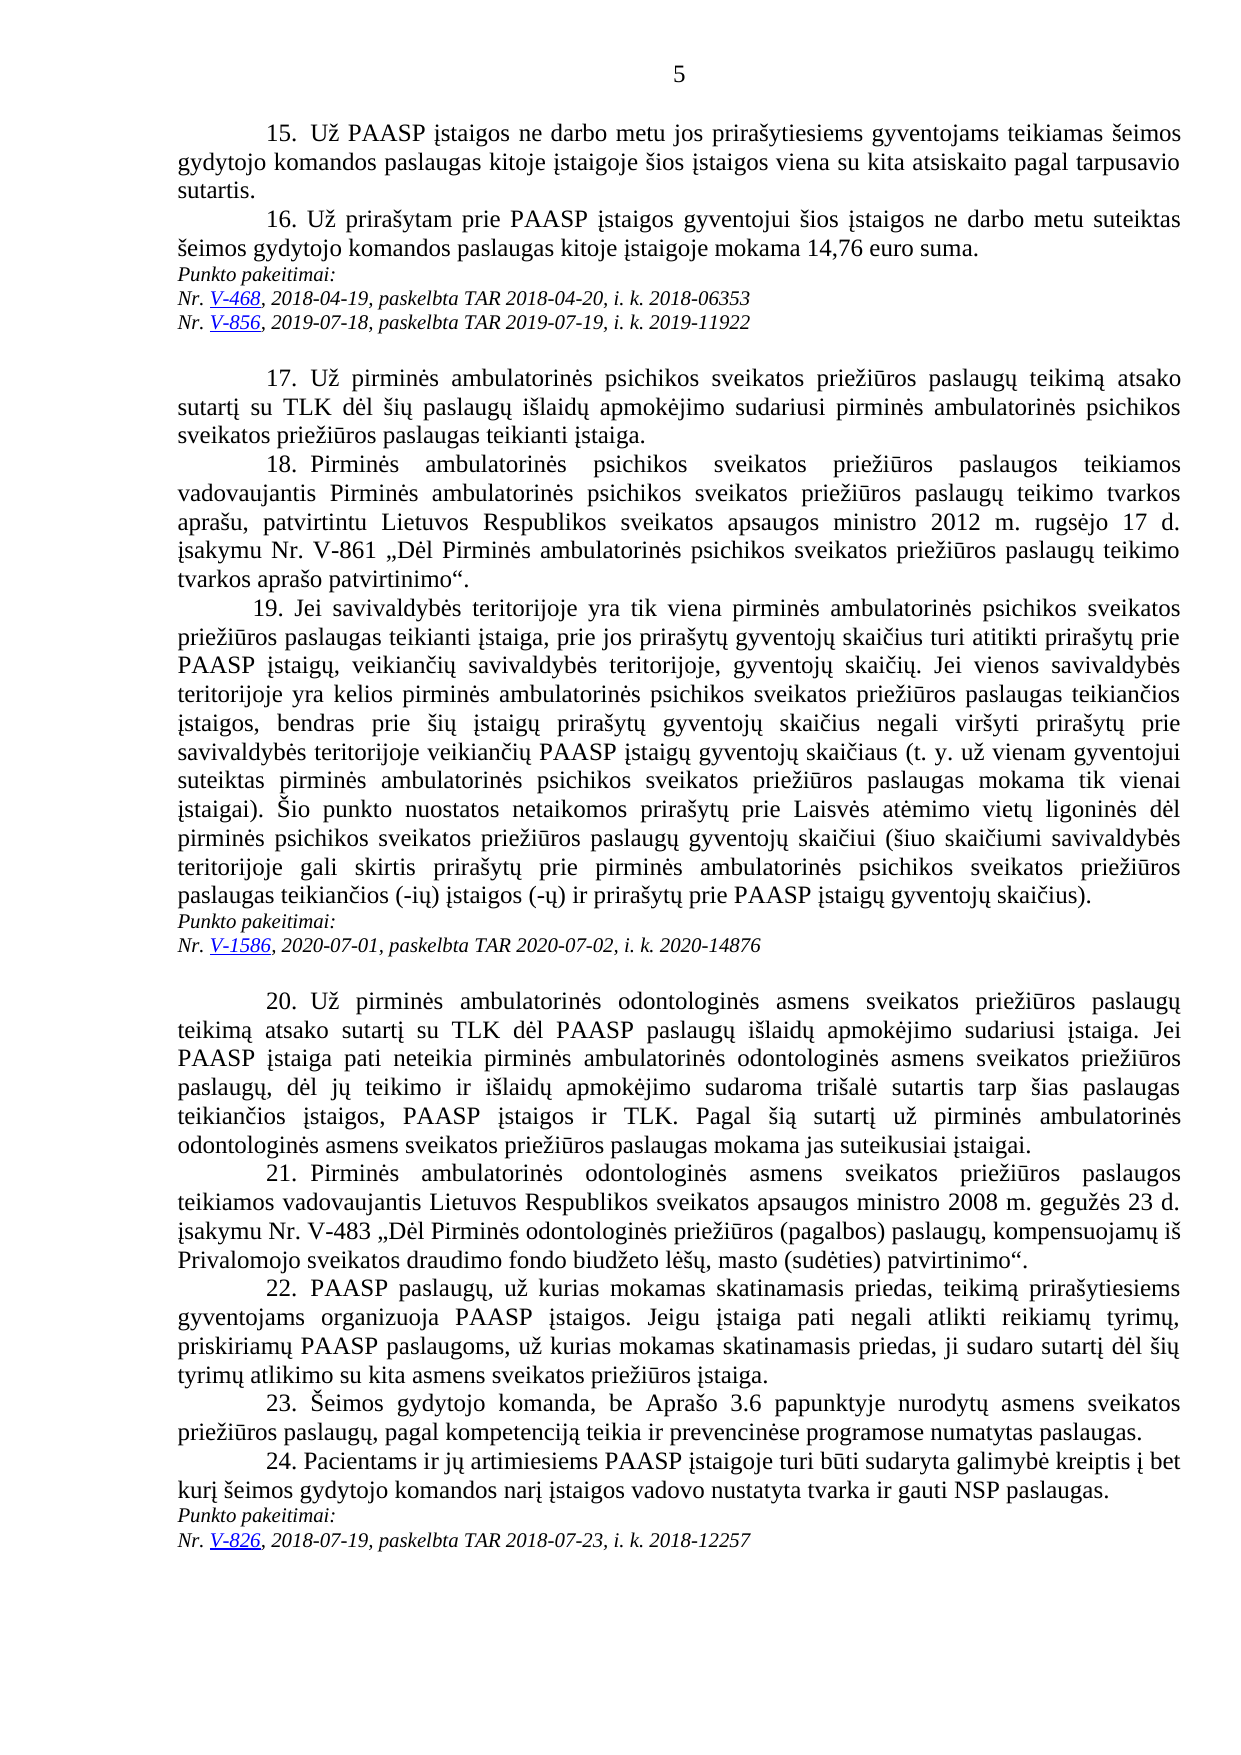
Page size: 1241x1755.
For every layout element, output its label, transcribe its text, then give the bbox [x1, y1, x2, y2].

text Punkto pakeitimai: [177, 1503, 1181, 1527]
text 18. Pirminės ambulatorinės psichikos sveikatos priežiūros paslaugos teikiamos vadovaujantis Pirminės ambulatorinės psichikos sveikatos priežiūros paslaugų teikimo tvarkos aprašu, patvirtintu Lietuvos Respublikos sveikatos apsaugos ministro 2012 m. rugsėjo 17 d. įsakymu Nr. V-861 „Dėl Pirminės ambulatorinės psichikos sveikatos priežiūros paslaugų teikimo tvarkos aprašo patvirtinimo“. [177, 449, 1181, 593]
text 15. Už PAASP įstaigos ne darbo metu jos prirašytiesiems gyventojams teikiamas šeimos gydytojo komandos paslaugas kitoje įstaigoje šios įstaigos viena su kita atsiskaito pagal tarpusavio sutartis. [177, 118, 1181, 204]
text Punkto pakeitimai: [177, 909, 1181, 933]
text Nr. V-826, 2018-07-19, paskelbta TAR 2018-07-23, i. k. 2018-12257 [177, 1527, 1181, 1552]
text 23. Šeimos gydytojo komanda, be Aprašo 3.6 papunktyje nurodytų asmens sveikatos priežiūros paslaugų, pagal kompetenciją teikia ir prevencinėse programose numatytas paslaugas. [177, 1388, 1181, 1446]
text 21. Pirminės ambulatorinės odontologinės asmens sveikatos priežiūros paslaugos teikiamos vadovaujantis Lietuvos Respublikos sveikatos apsaugos ministro 2008 m. gegužės 23 d. įsakymu Nr. V-483 „Dėl Pirminės odontologinės priežiūros (pagalbos) paslaugų, kompensuojamų iš Privalomojo sveikatos draudimo fondo biudžeto lėšų, masto (sudėties) patvirtinimo“. [177, 1158, 1181, 1273]
text Nr. V-468, 2018-04-19, paskelbta TAR 2018-04-20, i. k. 2018-06353 [177, 286, 1181, 310]
text 19. Jei savivaldybės teritorijoje yra tik viena pirminės ambulatorinės psichikos sveikatos priežiūros paslaugas teikianti įstaiga, prie jos prirašytų gyventojų skaičius turi atitikti prirašytų prie PAASP įstaigų, veikiančių savivaldybės teritorijoje, gyventojų skaičių. Jei vienos savivaldybės teritorijoje yra kelios pirminės ambulatorinės psichikos sveikatos priežiūros paslaugas teikiančios įstaigos, bendras prie šių įstaigų prirašytų gyventojų skaičius negali viršyti prirašytų prie savivaldybės teritorijoje veikiančių PAASP įstaigų gyventojų skaičiaus (t. y. už vienam gyventojui suteiktas pirminės ambulatorinės psichikos sveikatos priežiūros paslaugas mokama tik vienai įstaigai). Šio punkto nuostatos netaikomos prirašytų prie Laisvės atėmimo vietų ligoninės dėl pirminės psichikos sveikatos priežiūros paslaugų gyventojų skaičiui (šiuo skaičiumi savivaldybės teritorijoje gali skirtis prirašytų prie pirminės ambulatorinės psichikos sveikatos priežiūros paslaugas teikiančios (-ių) įstaigos (-ų) ir prirašytų prie PAASP įstaigų gyventojų skaičius). [177, 593, 1181, 909]
text 17. Už pirminės ambulatorinės psichikos sveikatos priežiūros paslaugų teikimą atsako sutartį su TLK dėl šių paslaugų išlaidų apmokėjimo sudariusi pirminės ambulatorinės psichikos sveikatos priežiūros paslaugas teikianti įstaiga. [177, 363, 1181, 449]
text 20. Už pirminės ambulatorinės odontologinės asmens sveikatos priežiūros paslaugų teikimą atsako sutartį su TLK dėl PAASP paslaugų išlaidų apmokėjimo sudariusi įstaiga. Jei PAASP įstaiga pati neteikia pirminės ambulatorinės odontologinės asmens sveikatos priežiūros paslaugų, dėl jų teikimo ir išlaidų apmokėjimo sudaroma trišalė sutartis tarp šias paslaugas teikiančios įstaigos, PAASP įstaigos ir TLK. Pagal šią sutartį už pirminės ambulatorinės odontologinės asmens sveikatos priežiūros paslaugas mokama jas suteikusiai įstaigai. [177, 986, 1181, 1158]
text Nr. V-1586, 2020-07-01, paskelbta TAR 2020-07-02, i. k. 2020-14876 [177, 933, 1181, 957]
text 22. PAASP paslaugų, už kurias mokamas skatinamasis priedas, teikimą prirašytiesiems gyventojams organizuoja PAASP įstaigos. Jeigu įstaiga pati negali atlikti reikiamų tyrimų, priskiriamų PAASP paslaugoms, už kurias mokamas skatinamasis priedas, ji sudaro sutartį dėl šių tyrimų atlikimo su kita asmens sveikatos priežiūros įstaiga. [177, 1273, 1181, 1388]
text 24. Pacientams ir jų artimiesiems PAASP įstaigoje turi būti sudaryta galimybė kreiptis į bet kurį šeimos gydytojo komandos narį įstaigos vadovo nustatyta tvarka ir gauti NSP paslaugas. [177, 1446, 1181, 1503]
text 16. Už prirašytam prie PAASP įstaigos gyventojui šios įstaigos ne darbo metu suteiktas šeimos gydytojo komandos paslaugas kitoje įstaigoje mokama 14,76 euro suma. [177, 204, 1181, 262]
text Punkto pakeitimai: [177, 262, 1181, 286]
text Nr. V-856, 2019-07-18, paskelbta TAR 2019-07-19, i. k. 2019-11922 [177, 310, 1181, 334]
